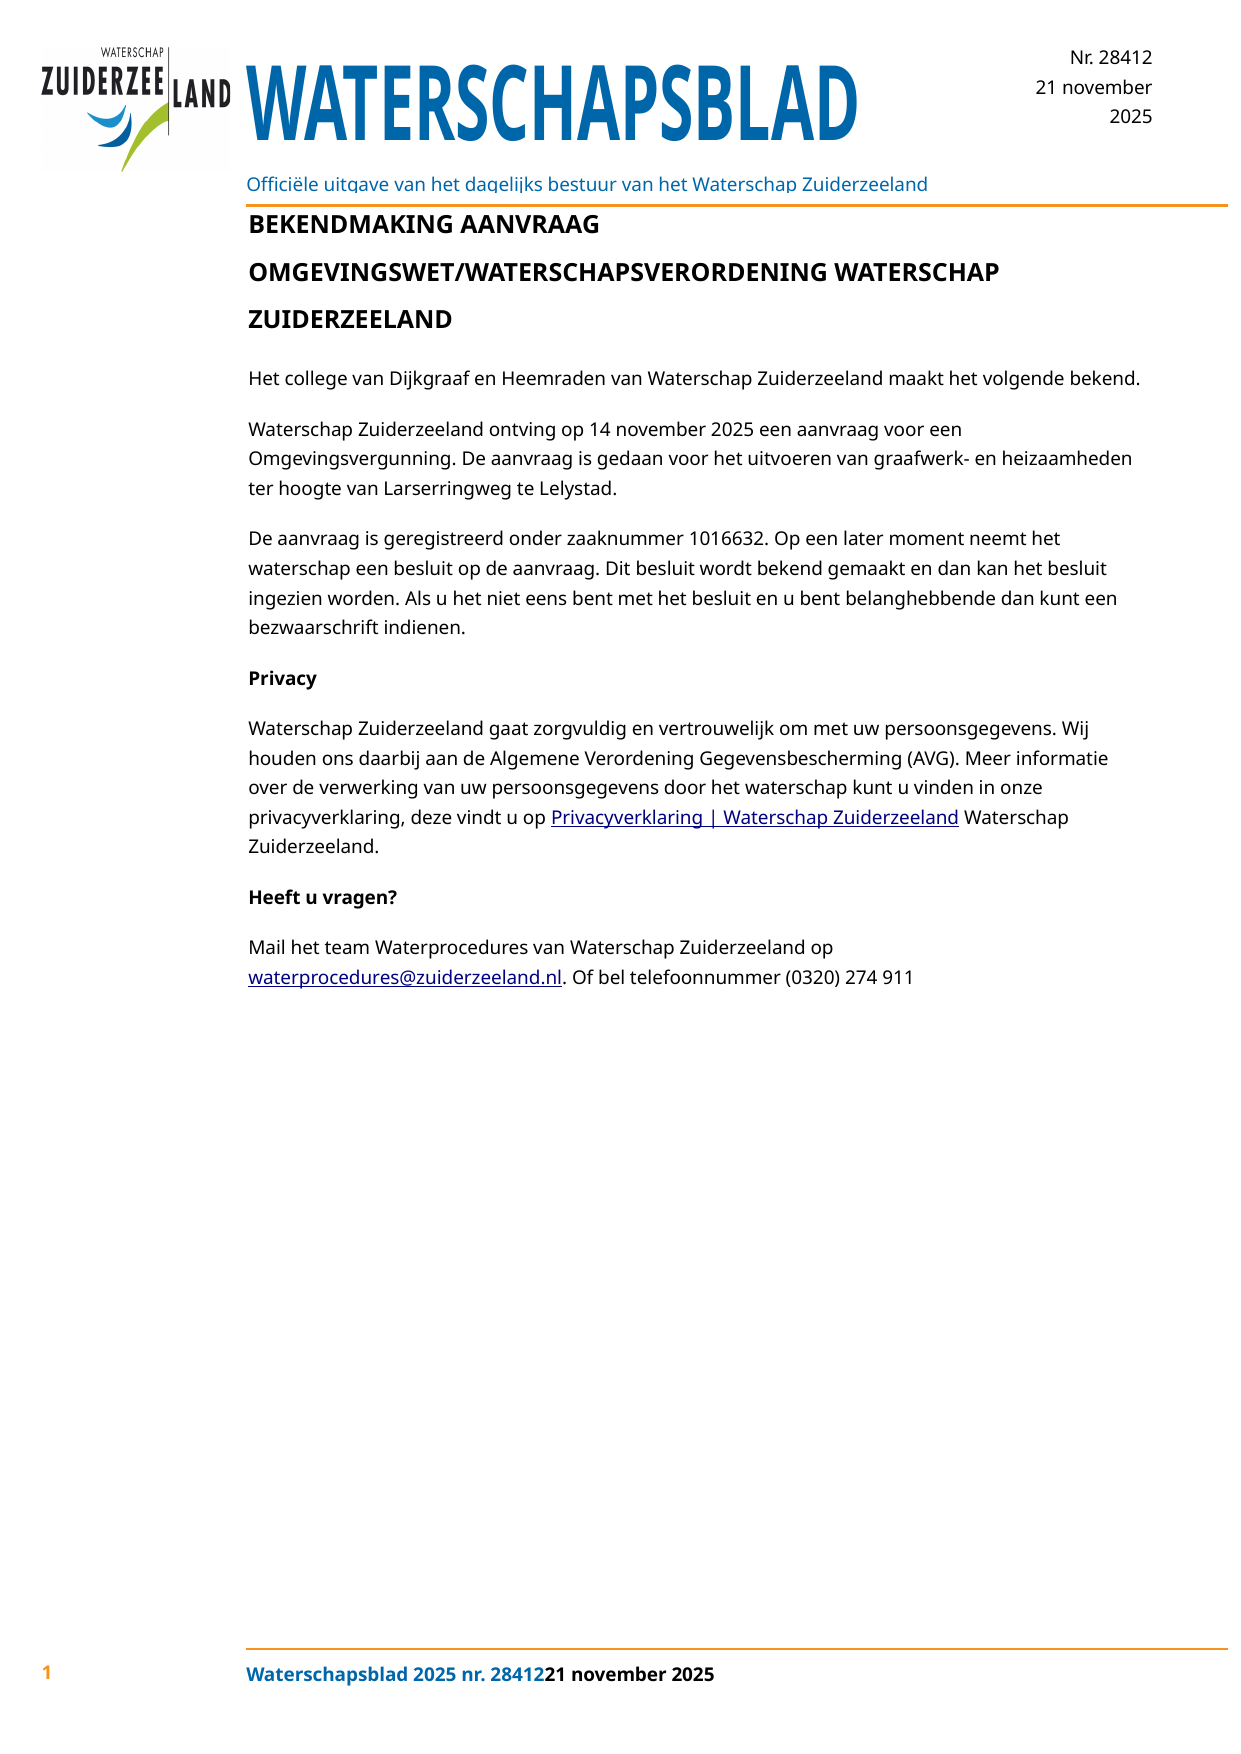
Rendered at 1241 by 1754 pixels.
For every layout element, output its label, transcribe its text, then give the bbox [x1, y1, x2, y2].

text Mail het team Waterprocedures van Waterschap Zuiderzeeland op waterprocedures@zuiderzeeland.nl. Of bel telefoonnummer (0320) 274 911 [248, 934, 1152, 989]
text De aanvraag is geregistreerd onder zaaknummer 1016632. Op een later moment neemt het waterschap een besluit op de aanvraag. Dit besluit wordt bekend gemaakt en dan kan het besluit ingezien worden. Als u het niet eens bent met het besluit en u bent belanghebbende dan kunt een bezwaarschrift indienen. [248, 526, 1152, 640]
picture [41, 47, 231, 172]
text Waterschap Zuiderzeeland ontving op 14 november 2025 een aanvraag voor een Omgevingsvergunning. De aanvraag is gedaan voor het uitvoeren van graafwerk- en heizaamheden ter hoogte van Larserringweg te Lelystad. [248, 416, 1152, 501]
text BEKENDMAKING AANVRAAG OMGEVINGSWET/WATERSCHAPSVERORDENING WATERSCHAP ZUIDERZEELAND [248, 207, 1152, 336]
text Heeft u vragen? [248, 884, 1152, 909]
text Privacy [248, 665, 1152, 690]
text Het college van Dijkgraaf en Heemraden van Waterschap Zuiderzeeland maakt het volgende bekend. [248, 366, 1152, 391]
text Waterschap Zuiderzeeland gaat zorgvuldig en vertrouwelijk om met uw persoonsgegevens. Wij houden ons daarbij aan de Algemene Verordening Gegevensbescherming (AVG). Meer informatie over de verwerking van uw persoonsgegevens door het waterschap kunt u vinden in onze privacyverklaring, deze vindt u op Privacyverklaring | Waterschap Zuiderzeeland Waterschap Zuiderzeeland. [248, 715, 1152, 859]
